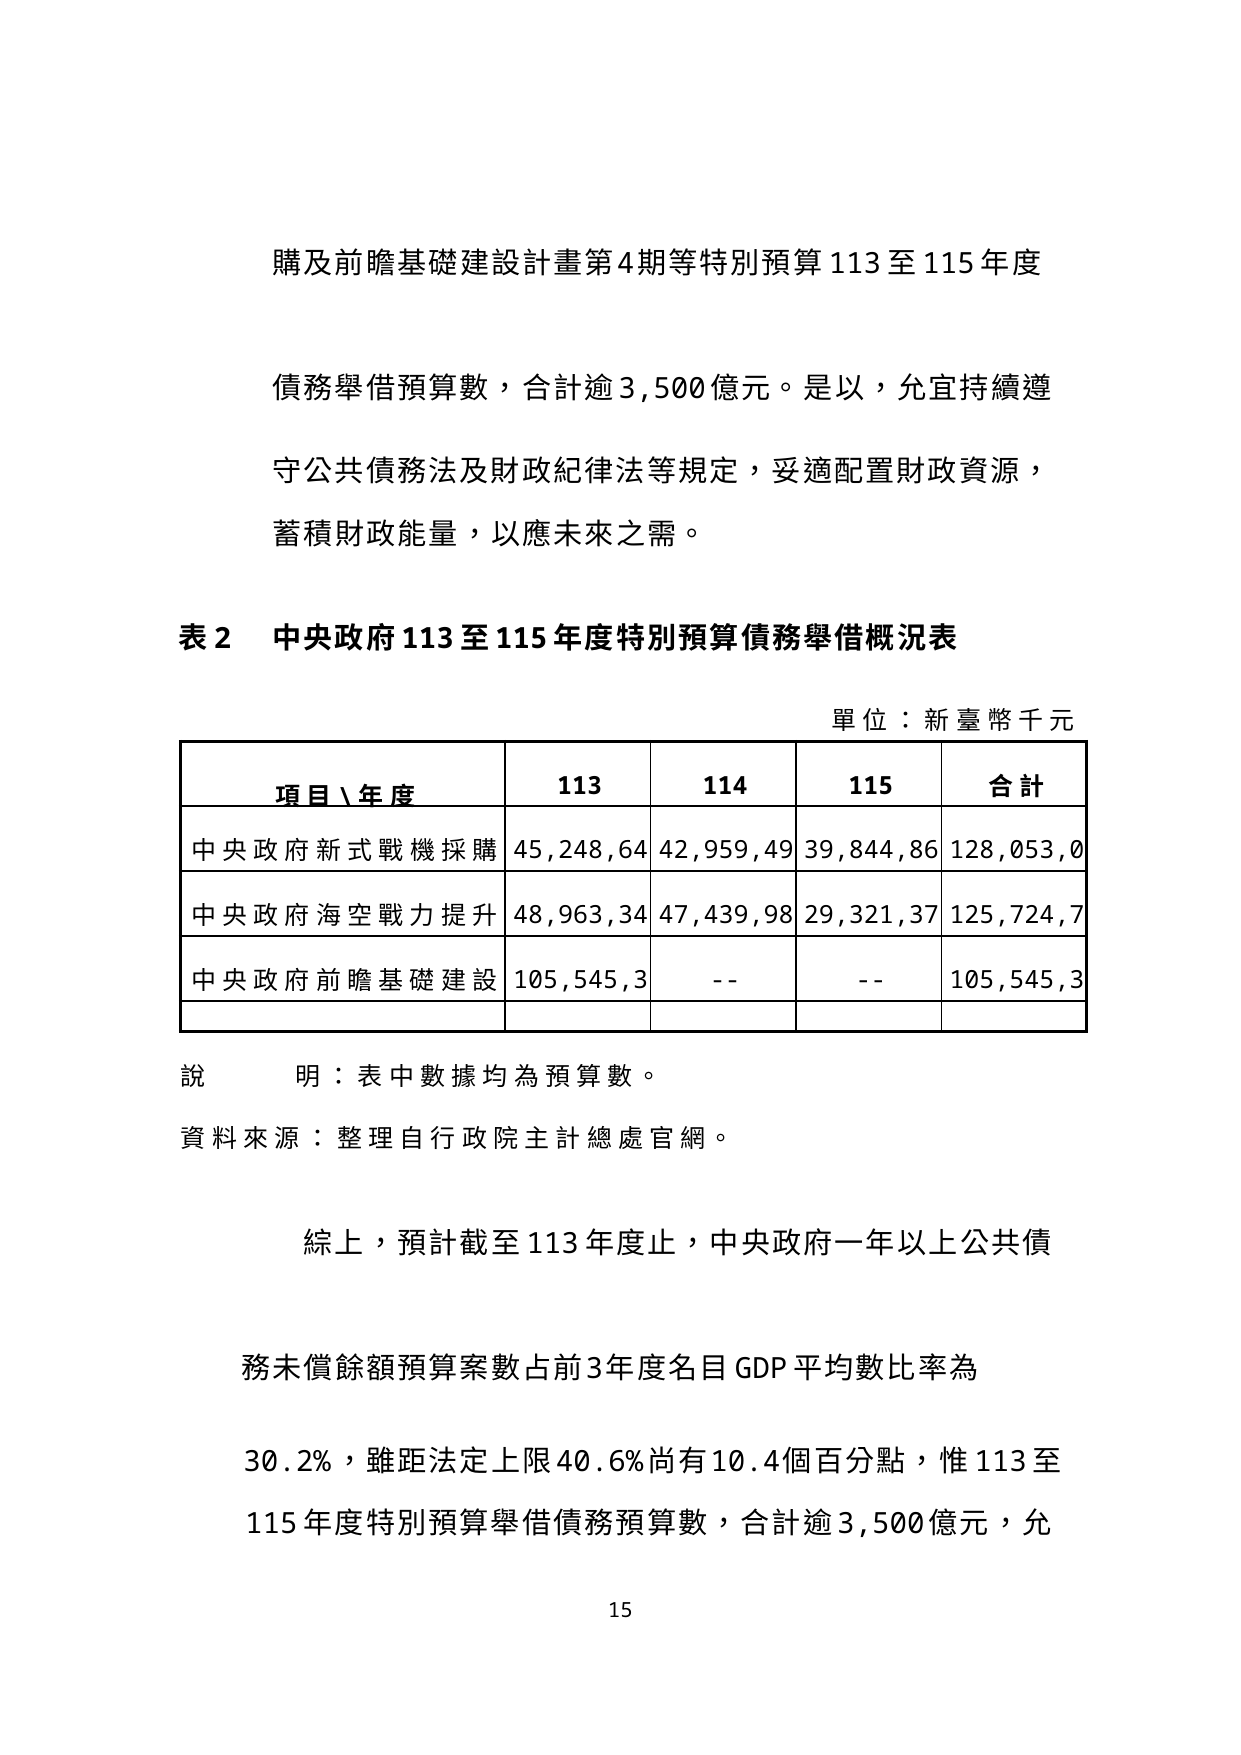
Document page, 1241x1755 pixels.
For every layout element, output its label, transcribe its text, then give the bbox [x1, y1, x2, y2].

table_cell 45,248,640 [506, 807, 650, 870]
table_cell 47,439,984 [651, 872, 795, 935]
table_cell 39,844,861 [797, 807, 941, 870]
table_header 項目\年度 [182, 743, 504, 805]
table_cell -- [651, 937, 795, 1000]
text 說 明：表中數據均為預算數。 [177, 1033, 1063, 1095]
table_cell 42,959,499 [651, 807, 795, 870]
table_cell -- [797, 937, 941, 1000]
text 表2 中央政府113至115年度特別預算債務舉借概況表 [177, 552, 1078, 677]
table_cell 中央政府前瞻基礎建設計畫第4期特別預算 [182, 937, 504, 1000]
table_cell 48,963,346 [506, 872, 650, 935]
table_cell 29,321,376 [797, 872, 941, 935]
table_cell 105,545,399 [506, 937, 650, 1000]
table_cell 128,053,000 [942, 807, 1085, 870]
table_cell 359,323,105 [942, 1002, 1085, 1030]
table_cell 69,166,237 [797, 1002, 941, 1030]
table_cell 105,545,399 [942, 937, 1085, 1000]
table_header 114 [651, 743, 795, 805]
text 單位：新臺幣千元 [177, 677, 1078, 740]
table_cell 90,399,483 [651, 1002, 795, 1030]
table_cell 中央政府海空戰力提升計畫採購特別預算 [182, 872, 504, 935]
table_cell 125,724,706 [942, 872, 1085, 935]
table_cell 合計 [182, 1002, 504, 1030]
table_header 115 [797, 743, 941, 805]
text 綜上，預計截至113年度止，中央政府一年以上公共債務未償餘額預算案數占前3年度名目GDP平均數比率為30.2%，雖距法定上限40.6%尚有10.4個百分點，惟113至115年度特別預算舉借債務預算數，合計逾3,500億元，允 [236, 1158, 1063, 1533]
text 購及前瞻基礎建設計畫第4期等特別預算113至115年度債務舉借預算數，合計逾3,500億元。是以，允宜持續遵守公共債務法及財政紀律法等規定，妥適配置財政資源，蓄積財政能量，以應未來之需。 [266, 177, 1063, 552]
table_header 合計 [942, 743, 1085, 805]
table_cell 中央政府新式戰機採購特別預算 [182, 807, 504, 870]
text 資料來源：整理自行政院主計總處官網。 [177, 1095, 1063, 1158]
table_header 113 [506, 743, 650, 805]
table_cell 199,757,385 [506, 1002, 650, 1030]
